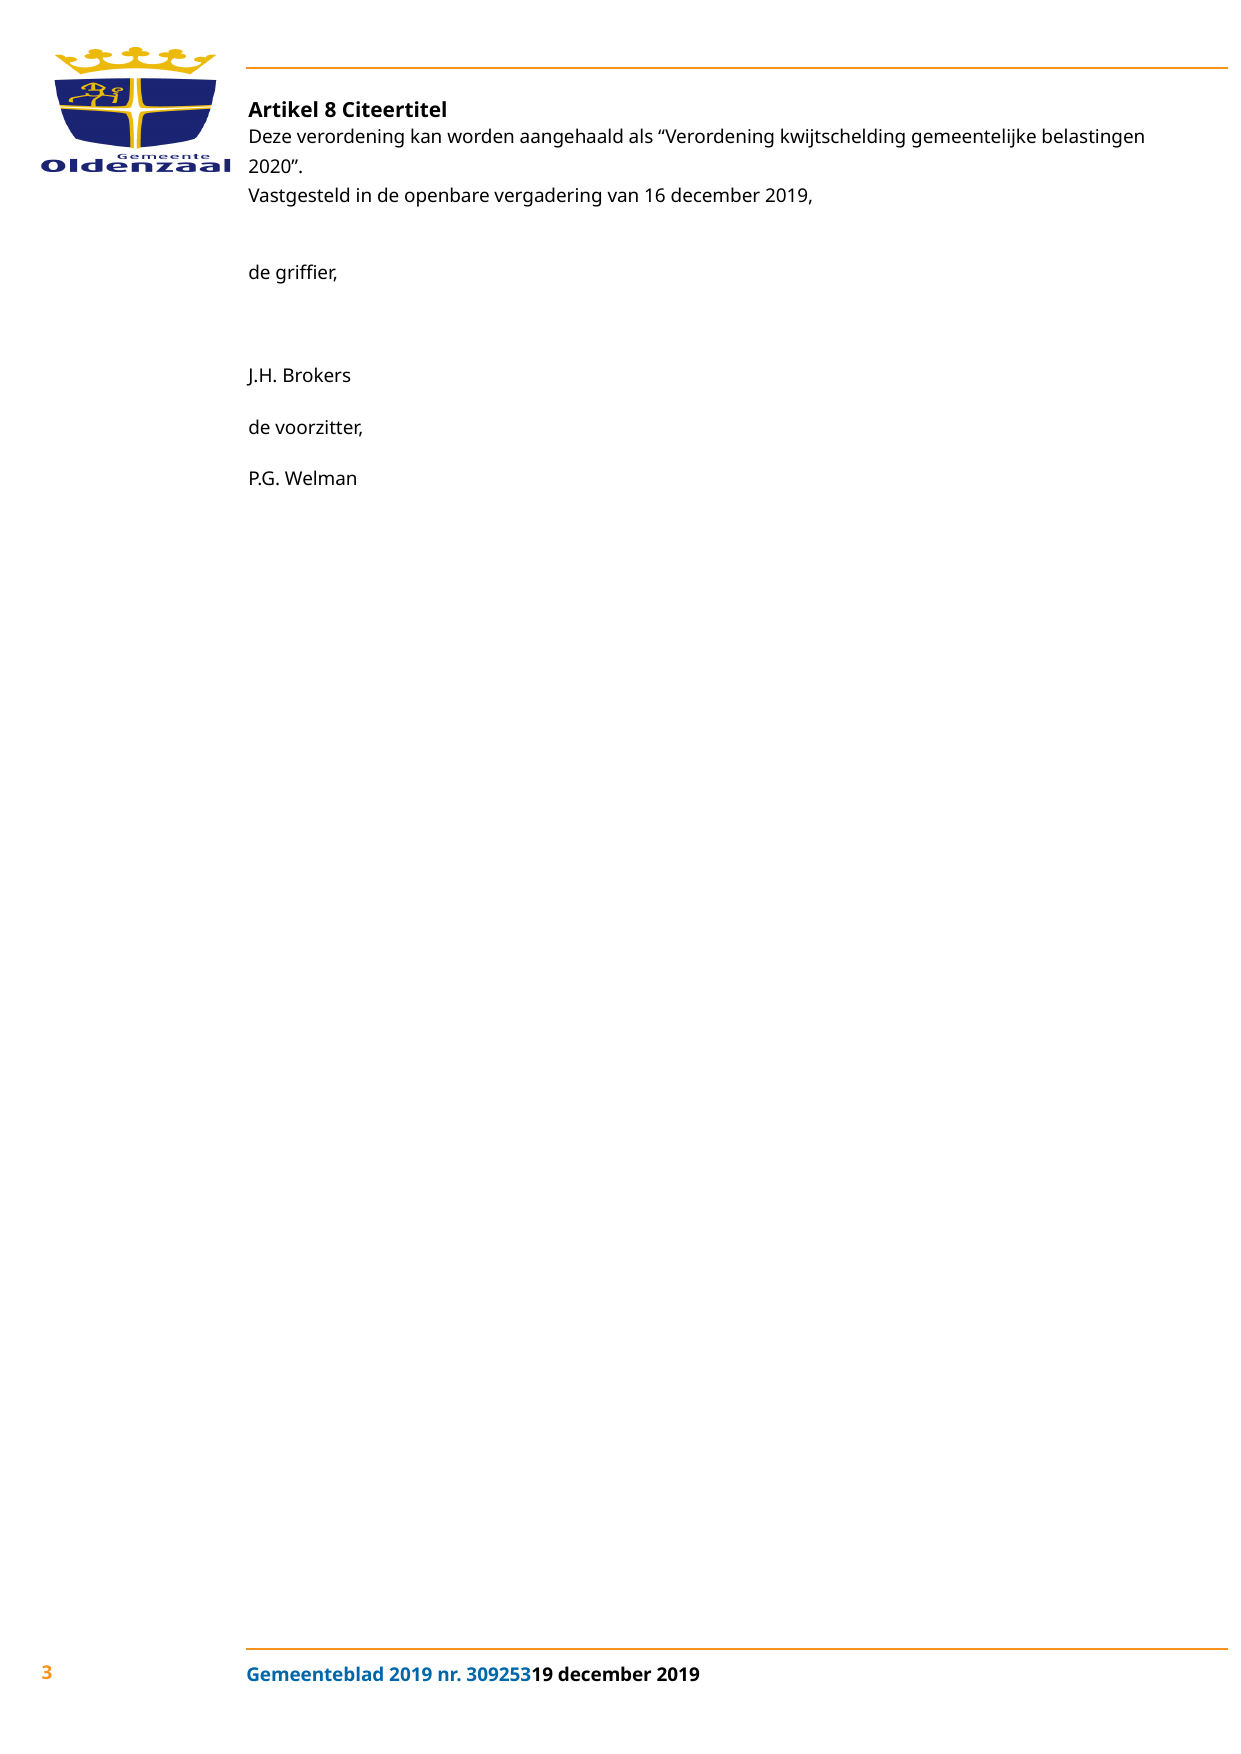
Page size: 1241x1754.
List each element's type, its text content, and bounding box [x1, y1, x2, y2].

text de voorzitter, [248, 414, 1152, 440]
text P.G. Welman [248, 465, 1152, 491]
text Deze verordening kan worden aangehaald als “Verordening kwijtschelding gemeentelijke belastingen 2020”. [248, 123, 1152, 178]
text de griffier, [248, 259, 1152, 285]
text Vastgesteld in de openbare vergadering van 16 december 2019, [248, 182, 1152, 208]
text Artikel 8 Citeertitel [248, 95, 1152, 123]
text J.H. Brokers [248, 362, 1152, 388]
picture [41, 47, 231, 172]
